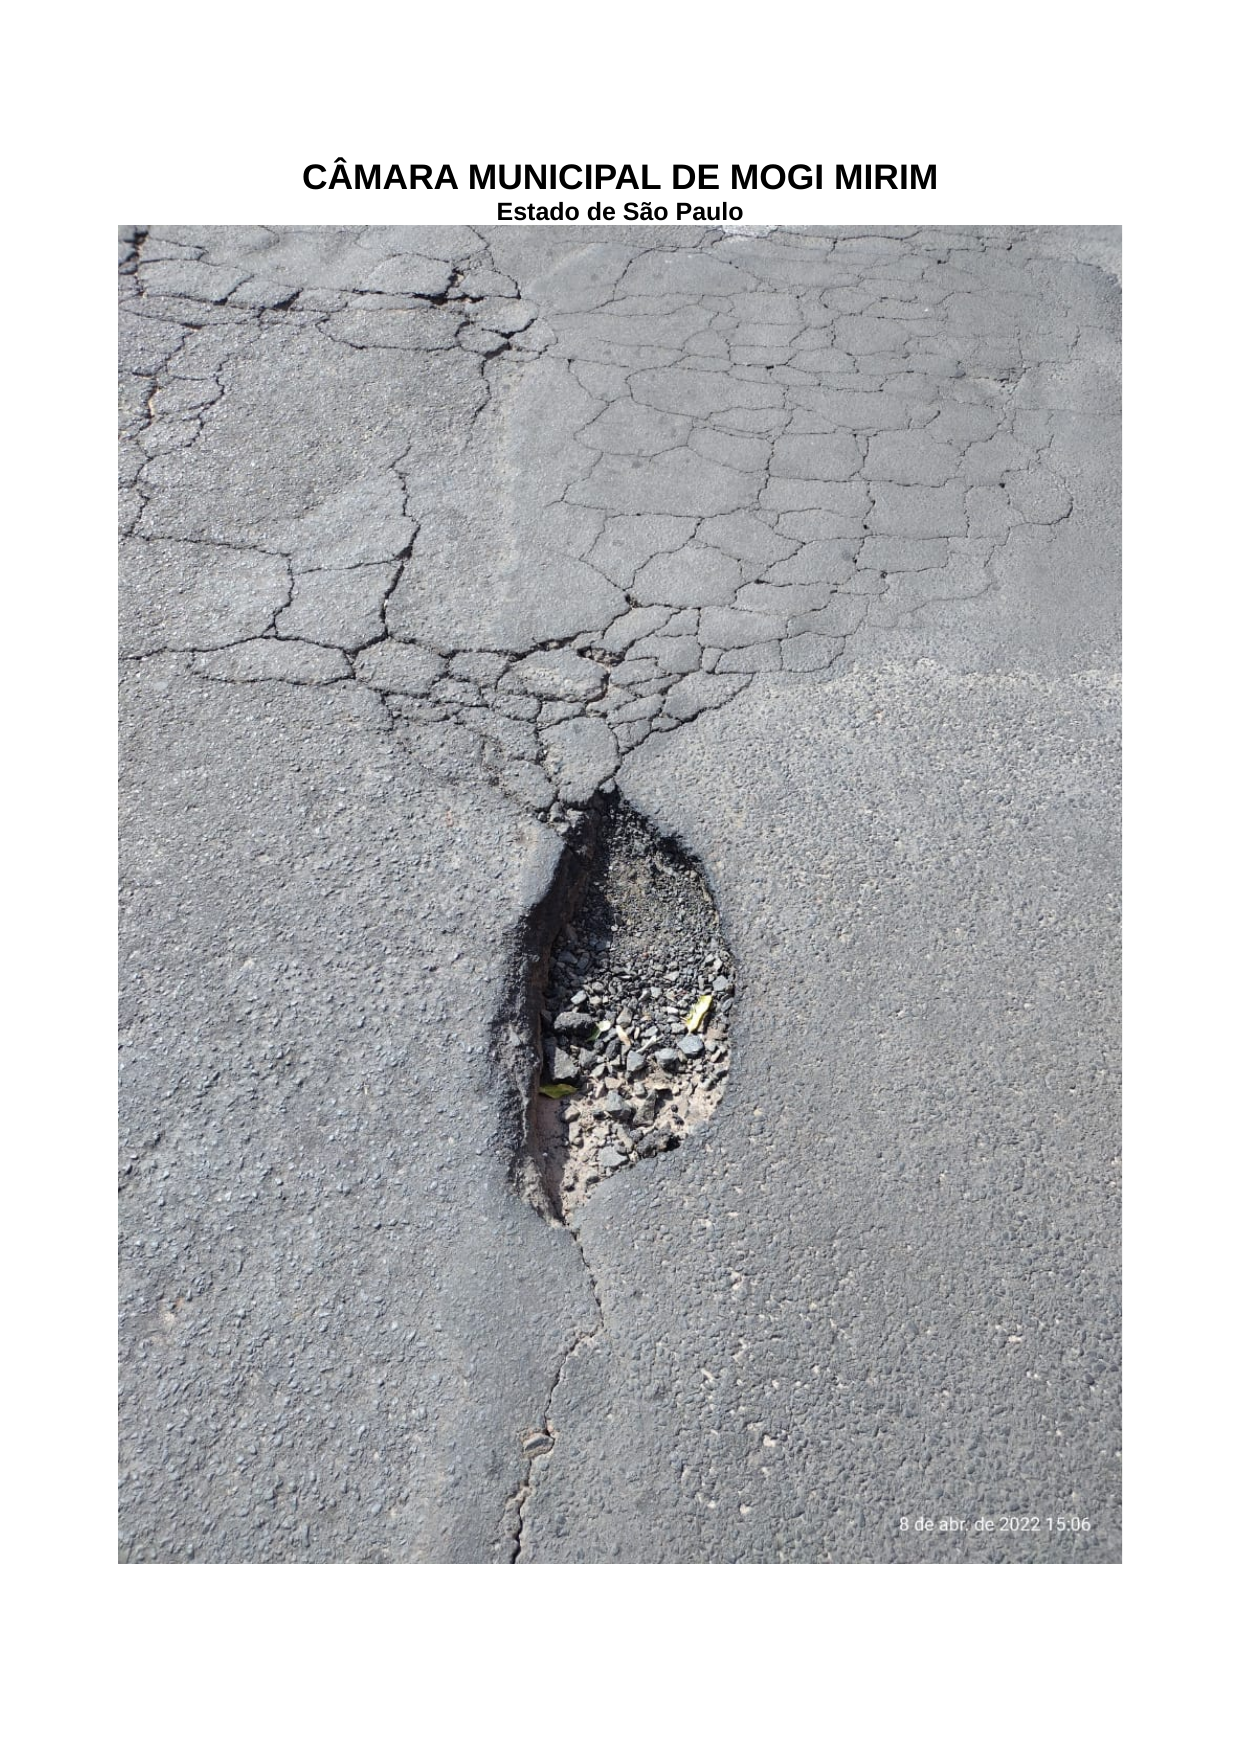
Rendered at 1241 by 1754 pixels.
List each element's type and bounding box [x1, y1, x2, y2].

picture [118, 225, 1123, 1564]
